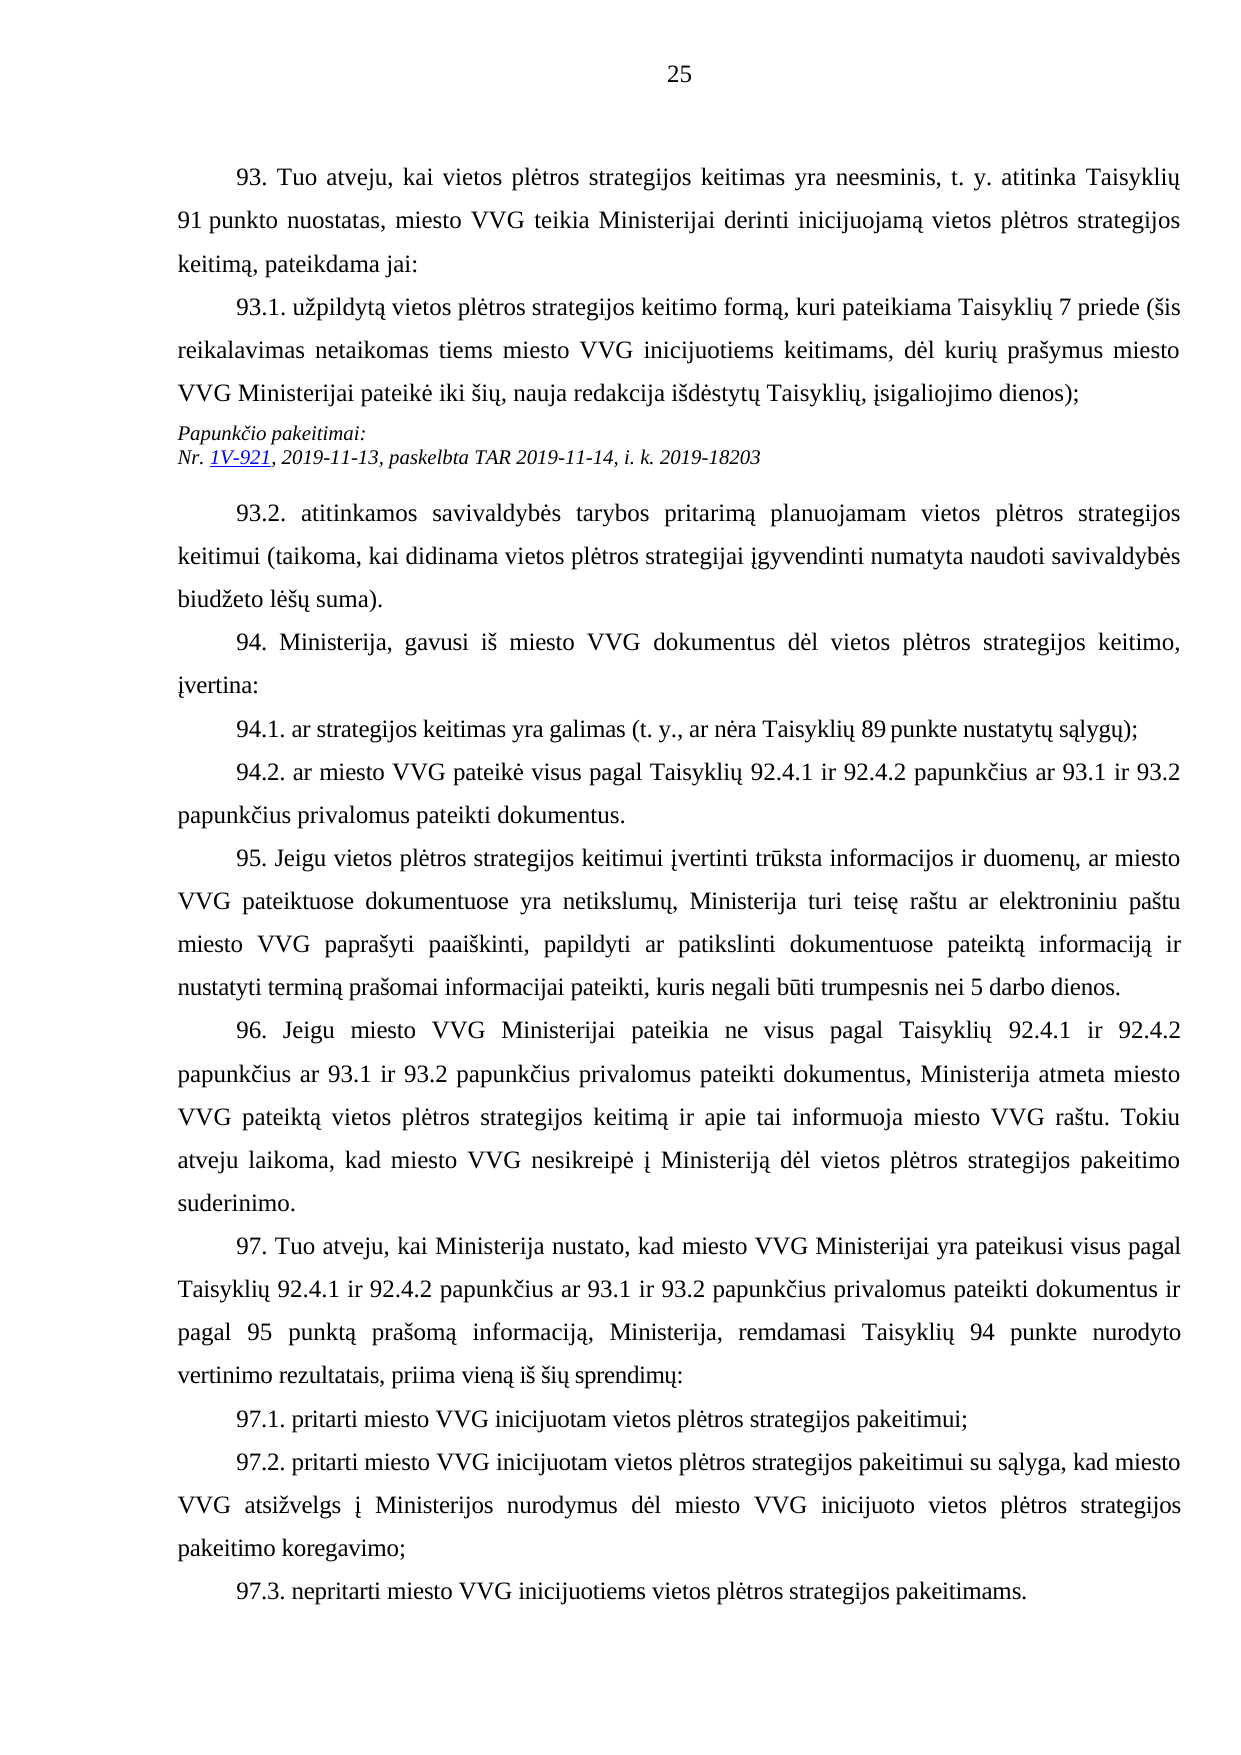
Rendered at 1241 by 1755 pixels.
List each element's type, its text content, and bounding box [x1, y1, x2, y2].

text 94.1. ar strategijos keitimas yra galimas (t. y., ar nėra Taisyklių 89 punkte nustatytų sąlygų); [177, 714, 1181, 742]
text 97. Tuo atveju, kai Ministerija nustato, kad miesto VVG Ministerijai yra pateikusi visus pagal Taisyklių 92.4.1 ir 92.4.2 papunkčius ar 93.1 ir 93.2 papunkčius privalomus pateikti dokumentus ir pagal 95 punktą prašomą informaciją, Ministerija, remdamasi Taisyklių 94 punkte nurodyto vertinimo rezultatais, priima vieną iš šių sprendimų: [177, 1231, 1181, 1389]
text 93. Tuo atveju, kai vietos plėtros strategijos keitimas yra neesminis, t. y. atitinka Taisyklių 91 punkto nuostatas, miesto VVG teikia Ministerijai derinti inicijuojamą vietos plėtros strategijos keitimą, pateikdama jai: [177, 162, 1181, 277]
text Papunkčio pakeitimai: [177, 421, 1181, 445]
text 95. Jeigu vietos plėtros strategijos keitimui įvertinti trūksta informacijos ir duomenų, ar miesto VVG pateiktuose dokumentuose yra netikslumų, Ministerija turi teisę raštu ar elektroniniu paštu miesto VVG paprašyti paaiškinti, papildyti ar patikslinti dokumentuose pateiktą informaciją ir nustatyti terminą prašomai informacijai pateikti, kuris negali būti trumpesnis nei 5 darbo dienos. [177, 843, 1181, 1001]
text 93.2. atitinkamos savivaldybės tarybos pritarimą planuojamam vietos plėtros strategijos keitimui (taikoma, kai didinama vietos plėtros strategijai įgyvendinti numatyta naudoti savivaldybės biudžeto lėšų suma). [177, 498, 1181, 613]
text 97.1. pritarti miesto VVG inicijuotam vietos plėtros strategijos pakeitimui; [177, 1404, 1181, 1432]
text 94. Ministerija, gavusi iš miesto VVG dokumentus dėl vietos plėtros strategijos keitimo, įvertina: [177, 627, 1181, 699]
text 93.1. užpildytą vietos plėtros strategijos keitimo formą, kuri pateikiama Taisyklių 7 priede (šis reikalavimas netaikomas tiems miesto VVG inicijuotiems keitimams, dėl kurių prašymus miesto VVG Ministerijai pateikė iki šių, nauja redakcija išdėstytų Taisyklių, įsigaliojimo dienos); [177, 292, 1181, 407]
text 96. Jeigu miesto VVG Ministerijai pateikia ne visus pagal Taisyklių 92.4.1 ir 92.4.2 papunkčius ar 93.1 ir 93.2 papunkčius privalomus pateikti dokumentus, Ministerija atmeta miesto VVG pateiktą vietos plėtros strategijos keitimą ir apie tai informuoja miesto VVG raštu. Tokiu atveju laikoma, kad miesto VVG nesikreipė į Ministeriją dėl vietos plėtros strategijos pakeitimo suderinimo. [177, 1016, 1181, 1217]
text 94.2. ar miesto VVG pateikė visus pagal Taisyklių 92.4.1 ir 92.4.2 papunkčius ar 93.1 ir 93.2 papunkčius privalomus pateikti dokumentus. [177, 757, 1181, 829]
text Nr. 1V-921, 2019-11-13, paskelbta TAR 2019-11-14, i. k. 2019-18203 [177, 445, 1181, 469]
text 97.2. pritarti miesto VVG inicijuotam vietos plėtros strategijos pakeitimui su sąlyga, kad miesto VVG atsižvelgs į Ministerijos nurodymus dėl miesto VVG inicijuoto vietos plėtros strategijos pakeitimo koregavimo; [177, 1447, 1181, 1562]
text 97.3. nepritarti miesto VVG inicijuotiems vietos plėtros strategijos pakeitimams. [177, 1576, 1181, 1605]
